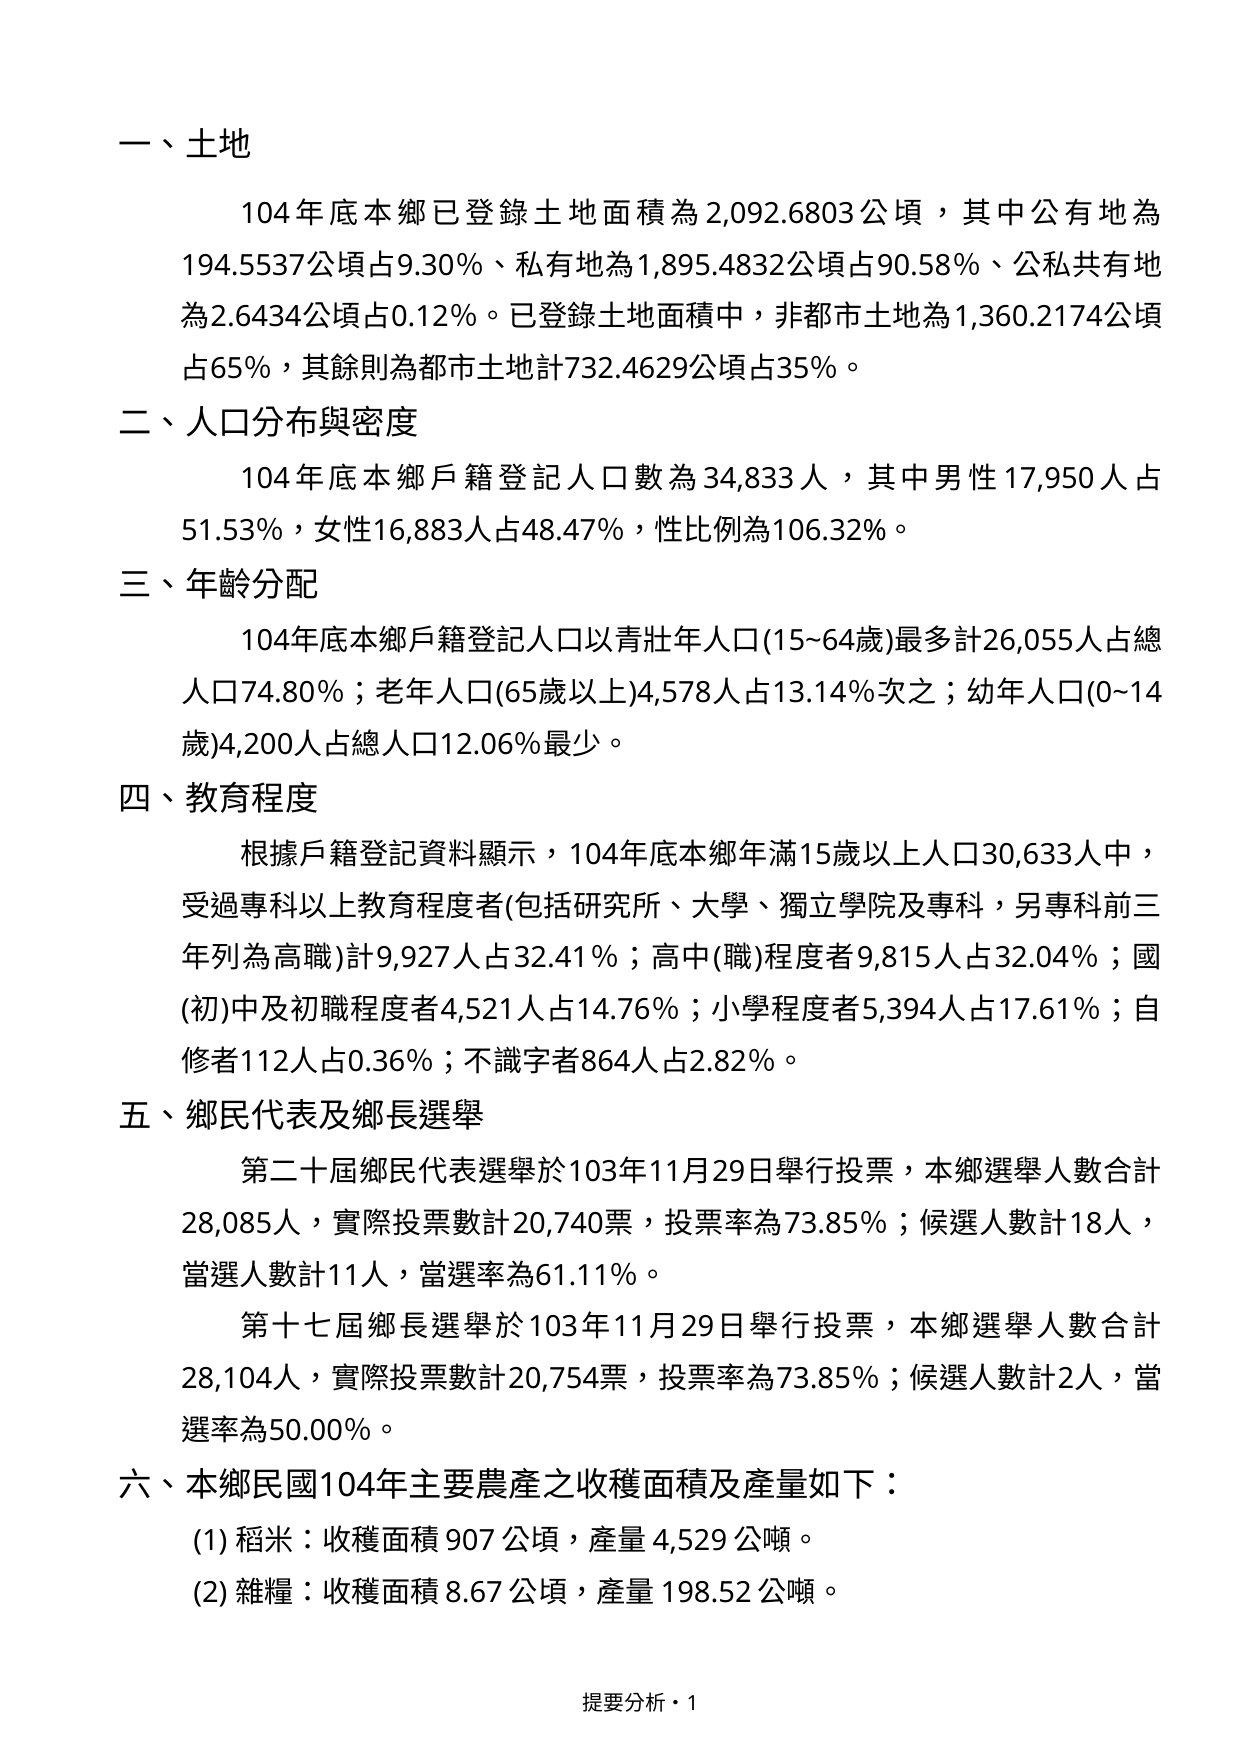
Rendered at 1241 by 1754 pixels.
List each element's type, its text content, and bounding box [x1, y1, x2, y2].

text 五、鄉民代表及鄉長選舉 [118, 1089, 1162, 1137]
text 二、人口分布與密度 [118, 396, 1162, 444]
text 104年底本鄉戶籍登記人口數為34,833人，其中男性17,950人占51.53％，女性16,883人占48.47％，性比例為106.32%。 [181, 455, 1162, 549]
text 四、教育程度 [118, 772, 1162, 820]
text 一、土地 [118, 118, 1162, 166]
subtitle 六、本鄉民國104年主要農產之收穫面積及產量如下： [118, 1458, 1162, 1506]
text 第二十屆鄉民代表選舉於103年11月29日舉行投票，本鄉選舉人數合計28,085人，實際投票數計20,740票，投票率為73.85％；候選人數計18人，當選人數計11人，當選率為61.11％。 [181, 1148, 1162, 1293]
text 104年底本鄉已登錄土地面積為2,092.6803公頃，其中公有地為194.5537公頃占9.30％、私有地為1,895.4832公頃占90.58％、公私共有地為2.6434公頃占0.12％。已登錄土地面積中，非都市土地為1,360.2174公頃占65％，其餘則為都市土地計732.4629公頃占35％。 [181, 189, 1162, 387]
list 雜糧：收穫面積8.67公頃，產量198.52公噸。 [193, 1568, 1162, 1611]
text 第十七屆鄉長選舉於103年11月29日舉行投票，本鄉選舉人數合計28,104人，實際投票數計20,754票，投票率為73.85％；候選人數計2人，當選率為50.00％。 [181, 1303, 1162, 1448]
text 三、年齡分配 [118, 558, 1162, 606]
text 根據戶籍登記資料顯示，104年底本鄉年滿15歲以上人口30,633人中，受過專科以上教育程度者(包括研究所、大學、獨立學院及專科，另專科前三年列為高職)計9,927人占32.41％；高中(職)程度者9,815人占32.04％；國(初)中及初職程度者4,521人占14.76％；小學程度者5,394人占17.61％；自修者112人占0.36％；不識字者864人占2.82％。 [181, 831, 1162, 1080]
list 稻米：收穫面積907公頃，產量4,529公噸。 [193, 1517, 1162, 1559]
text 104年底本鄉戶籍登記人口以青壯年人口(15~64歲)最多計26,055人占總人口74.80％；老年人口(65歲以上)4,578人占13.14％次之；幼年人口(0~14歲)4,200人占總人口12.06％最少。 [181, 617, 1162, 763]
